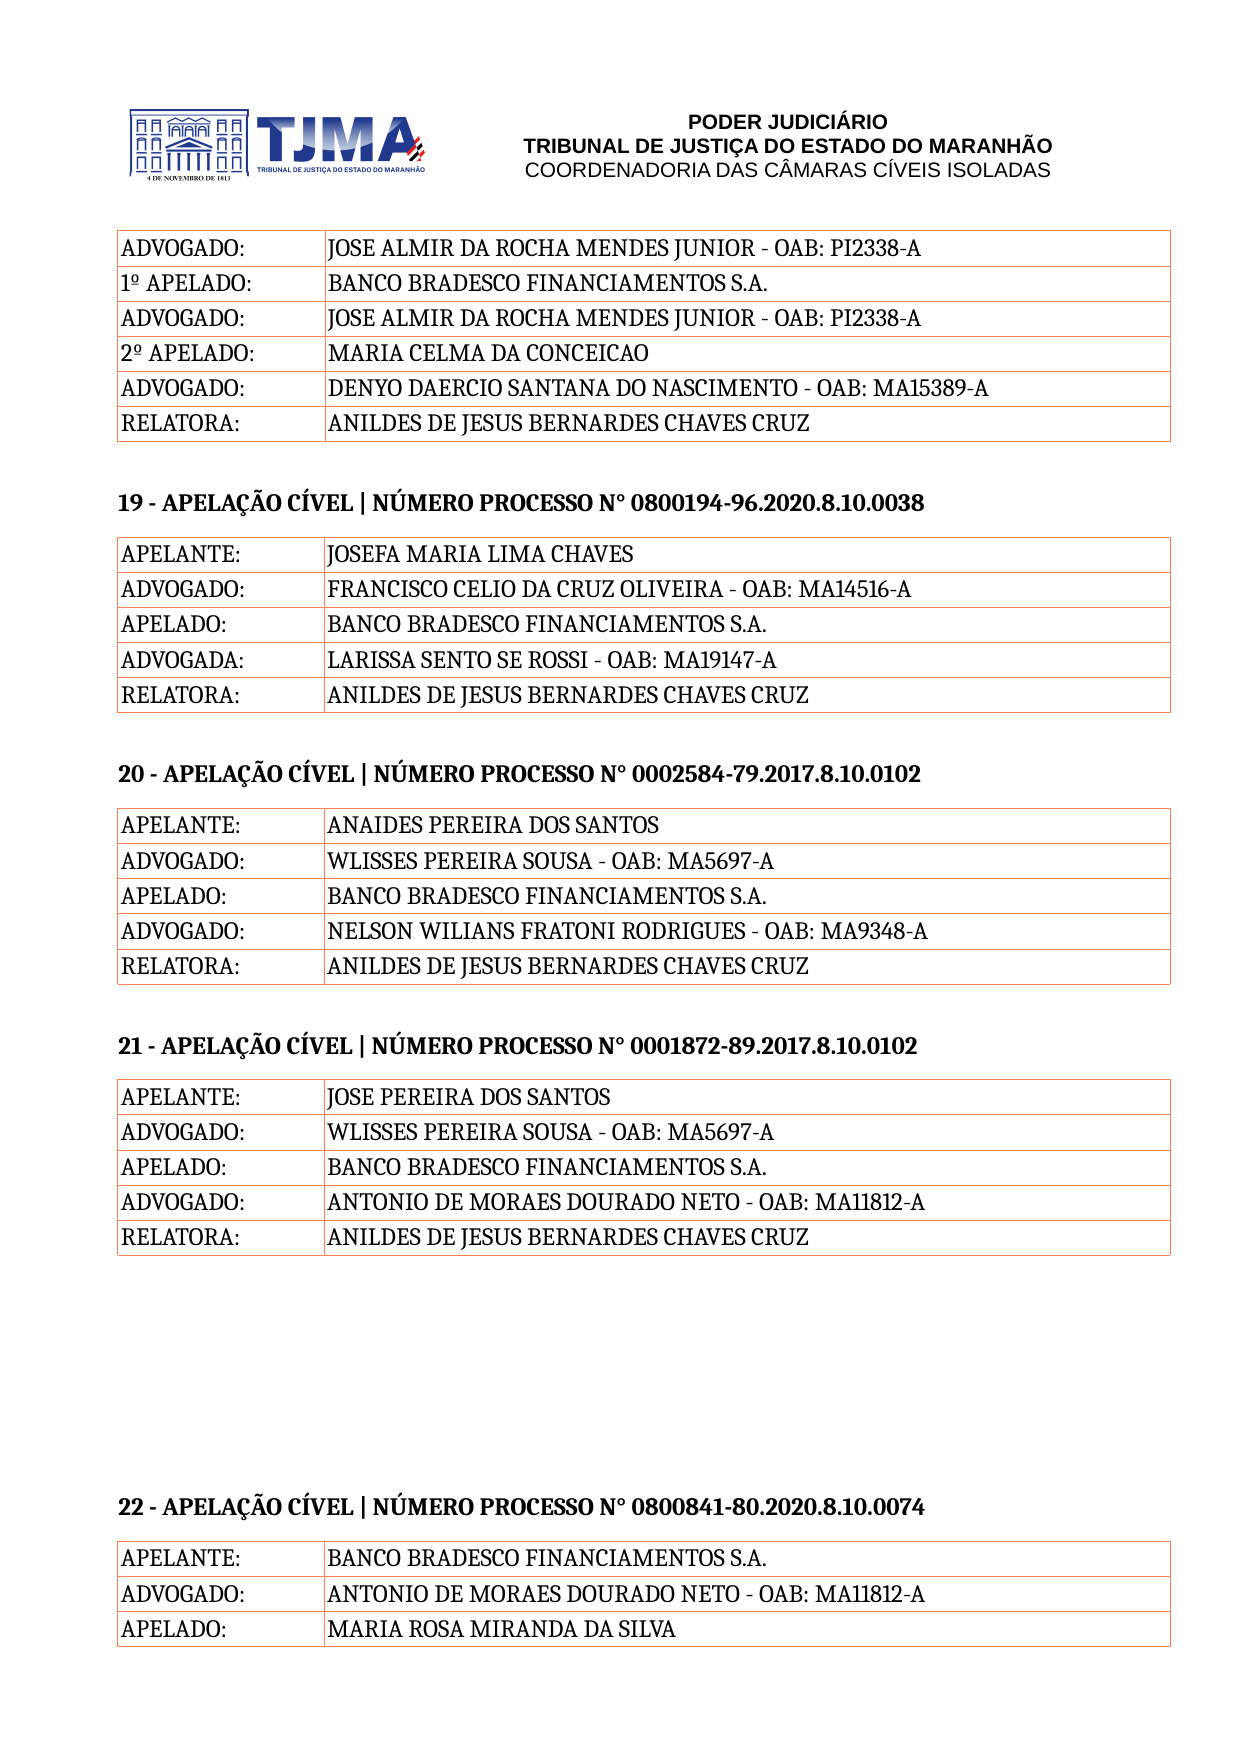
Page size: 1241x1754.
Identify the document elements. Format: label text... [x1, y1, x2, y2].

table_cell APELADO: [118, 879, 324, 913]
table_cell ANILDES DE JESUS BERNARDES CHAVES CRUZ [325, 678, 1170, 712]
table_header JOSE PEREIRA DOS SANTOS [325, 1080, 1170, 1114]
table_header ANAIDES PEREIRA DOS SANTOS [325, 809, 1170, 843]
table_cell DENYO DAERCIO SANTANA DO NASCIMENTO - OAB: MA15389-A [326, 372, 1170, 406]
table_cell ADVOGADO: [118, 1115, 324, 1149]
table_cell ADVOGADO: [118, 372, 325, 406]
table_header APELANTE: [118, 1542, 324, 1576]
table_cell ADVOGADO: [118, 1186, 324, 1220]
table_cell APELADO: [118, 1612, 324, 1646]
text 20 - APELAÇÃO CÍVEL | NÚMERO PROCESSO N° 0002584-79.2017.8.10.0102 [118, 760, 1181, 789]
table_cell ANTONIO DE MORAES DOURADO NETO - OAB: MA11812-A [325, 1186, 1170, 1220]
table_cell MARIA CELMA DA CONCEICAO [326, 337, 1170, 371]
table_cell ADVOGADA: [118, 643, 324, 677]
table_cell BANCO BRADESCO FINANCIAMENTOS S.A. [325, 608, 1170, 642]
table_cell JOSE ALMIR DA ROCHA MENDES JUNIOR - OAB: PI2338-A [326, 231, 1170, 266]
table_cell ANILDES DE JESUS BERNARDES CHAVES CRUZ [326, 407, 1170, 441]
table_cell 2º APELADO: [118, 337, 325, 371]
table_header JOSEFA MARIA LIMA CHAVES [325, 538, 1170, 572]
table_cell APELADO: [118, 608, 324, 642]
table_cell BANCO BRADESCO FINANCIAMENTOS S.A. [325, 1151, 1170, 1184]
table_cell ANTONIO DE MORAES DOURADO NETO - OAB: MA11812-A [325, 1577, 1170, 1611]
table_cell ANILDES DE JESUS BERNARDES CHAVES CRUZ [325, 1221, 1170, 1255]
table_cell ADVOGADO: [118, 914, 324, 948]
table_cell 1º APELADO: [118, 267, 325, 301]
table_cell ADVOGADO: [118, 302, 325, 336]
text 21 - APELAÇÃO CÍVEL | NÚMERO PROCESSO N° 0001872-89.2017.8.10.0102 [118, 1032, 1181, 1060]
table_cell ANILDES DE JESUS BERNARDES CHAVES CRUZ [325, 950, 1170, 983]
table_cell BANCO BRADESCO FINANCIAMENTOS S.A. [326, 267, 1170, 301]
table_cell MARIA ROSA MIRANDA DA SILVA [325, 1612, 1170, 1646]
table_header BANCO BRADESCO FINANCIAMENTOS S.A. [325, 1542, 1170, 1576]
text 19 - APELAÇÃO CÍVEL | NÚMERO PROCESSO N° 0800194-96.2020.8.10.0038 [118, 489, 1181, 518]
table_cell RELATORA: [118, 1221, 324, 1255]
table_cell JOSE ALMIR DA ROCHA MENDES JUNIOR - OAB: PI2338-A [326, 302, 1170, 336]
table_cell FRANCISCO CELIO DA CRUZ OLIVEIRA - OAB: MA14516-A [325, 573, 1170, 607]
table_cell NELSON WILIANS FRATONI RODRIGUES - OAB: MA9348-A [325, 914, 1170, 948]
table_cell WLISSES PEREIRA SOUSA - OAB: MA5697-A [325, 1115, 1170, 1149]
table_cell RELATORA: [118, 407, 325, 441]
table_cell WLISSES PEREIRA SOUSA - OAB: MA5697-A [325, 844, 1170, 878]
table_cell LARISSA SENTO SE ROSSI - OAB: MA19147-A [325, 643, 1170, 677]
table_cell RELATORA: [118, 950, 324, 983]
table_header APELANTE: [118, 1080, 324, 1114]
table_cell ADVOGADO: [118, 573, 324, 607]
table_header APELANTE: [118, 809, 324, 843]
table_cell APELADO: [118, 1151, 324, 1184]
table_cell ADVOGADO: [118, 844, 324, 878]
table_cell BANCO BRADESCO FINANCIAMENTOS S.A. [325, 879, 1170, 913]
text 22 - APELAÇÃO CÍVEL | NÚMERO PROCESSO N° 0800841-80.2020.8.10.0074 [118, 1493, 1181, 1522]
table_cell ADVOGADO: [118, 1577, 324, 1611]
table_cell RELATORA: [118, 678, 324, 712]
table_cell ADVOGADO: [118, 231, 325, 266]
table_header APELANTE: [118, 538, 324, 572]
